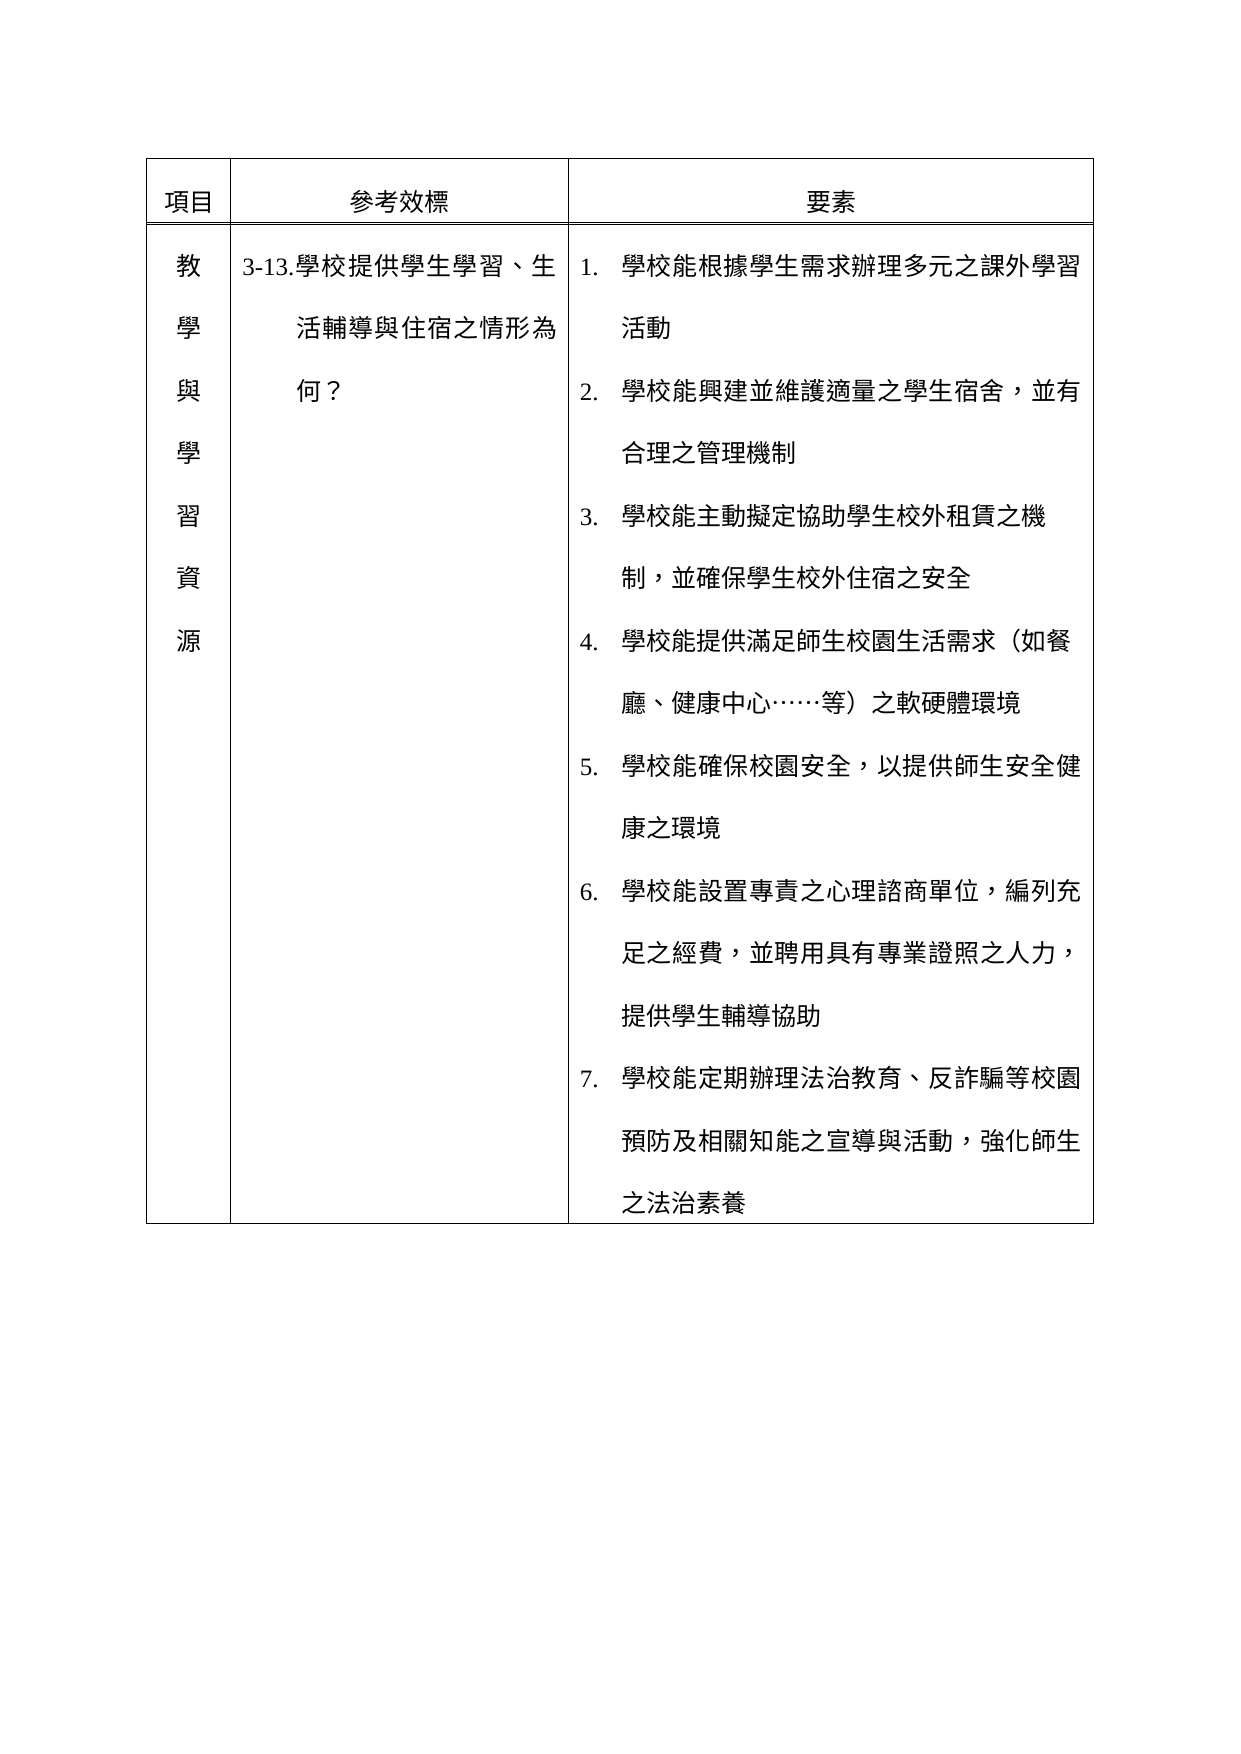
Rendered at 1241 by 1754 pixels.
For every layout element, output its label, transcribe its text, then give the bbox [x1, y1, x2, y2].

table_cell 學校能根據學生需求辦理多元之課外學習活動 學校能興建並維護適量之學生宿舍，並有合理之管理機制 學校能主動擬定協助學生校外租賃之機制，並確保學生校外住宿之安全 學校能提供滿足師生校園生活需求（如餐廳、健康中心……等）之軟硬體環境 學校能確保校園安全，以提供師生安全健康之環境 學校能設置專責之心理諮商單位，編列充足之經費，並聘用具有專業證照之人力，提供學生輔導協助 學校能定期辦理法治教育、反詐騙等校園預防及相關知能之宣導與活動，強化師生之法治素養 [569, 225, 1093, 1223]
table_header 項目 [147, 159, 230, 222]
table_cell 教 學 與 學 習 資 源 [147, 225, 230, 1223]
table_header 要素 [569, 159, 1093, 222]
table_cell 3-13.學校提供學生學習、生活輔導與住宿之情形為何？ [231, 225, 568, 1223]
table_header 參考效標 [231, 159, 568, 222]
